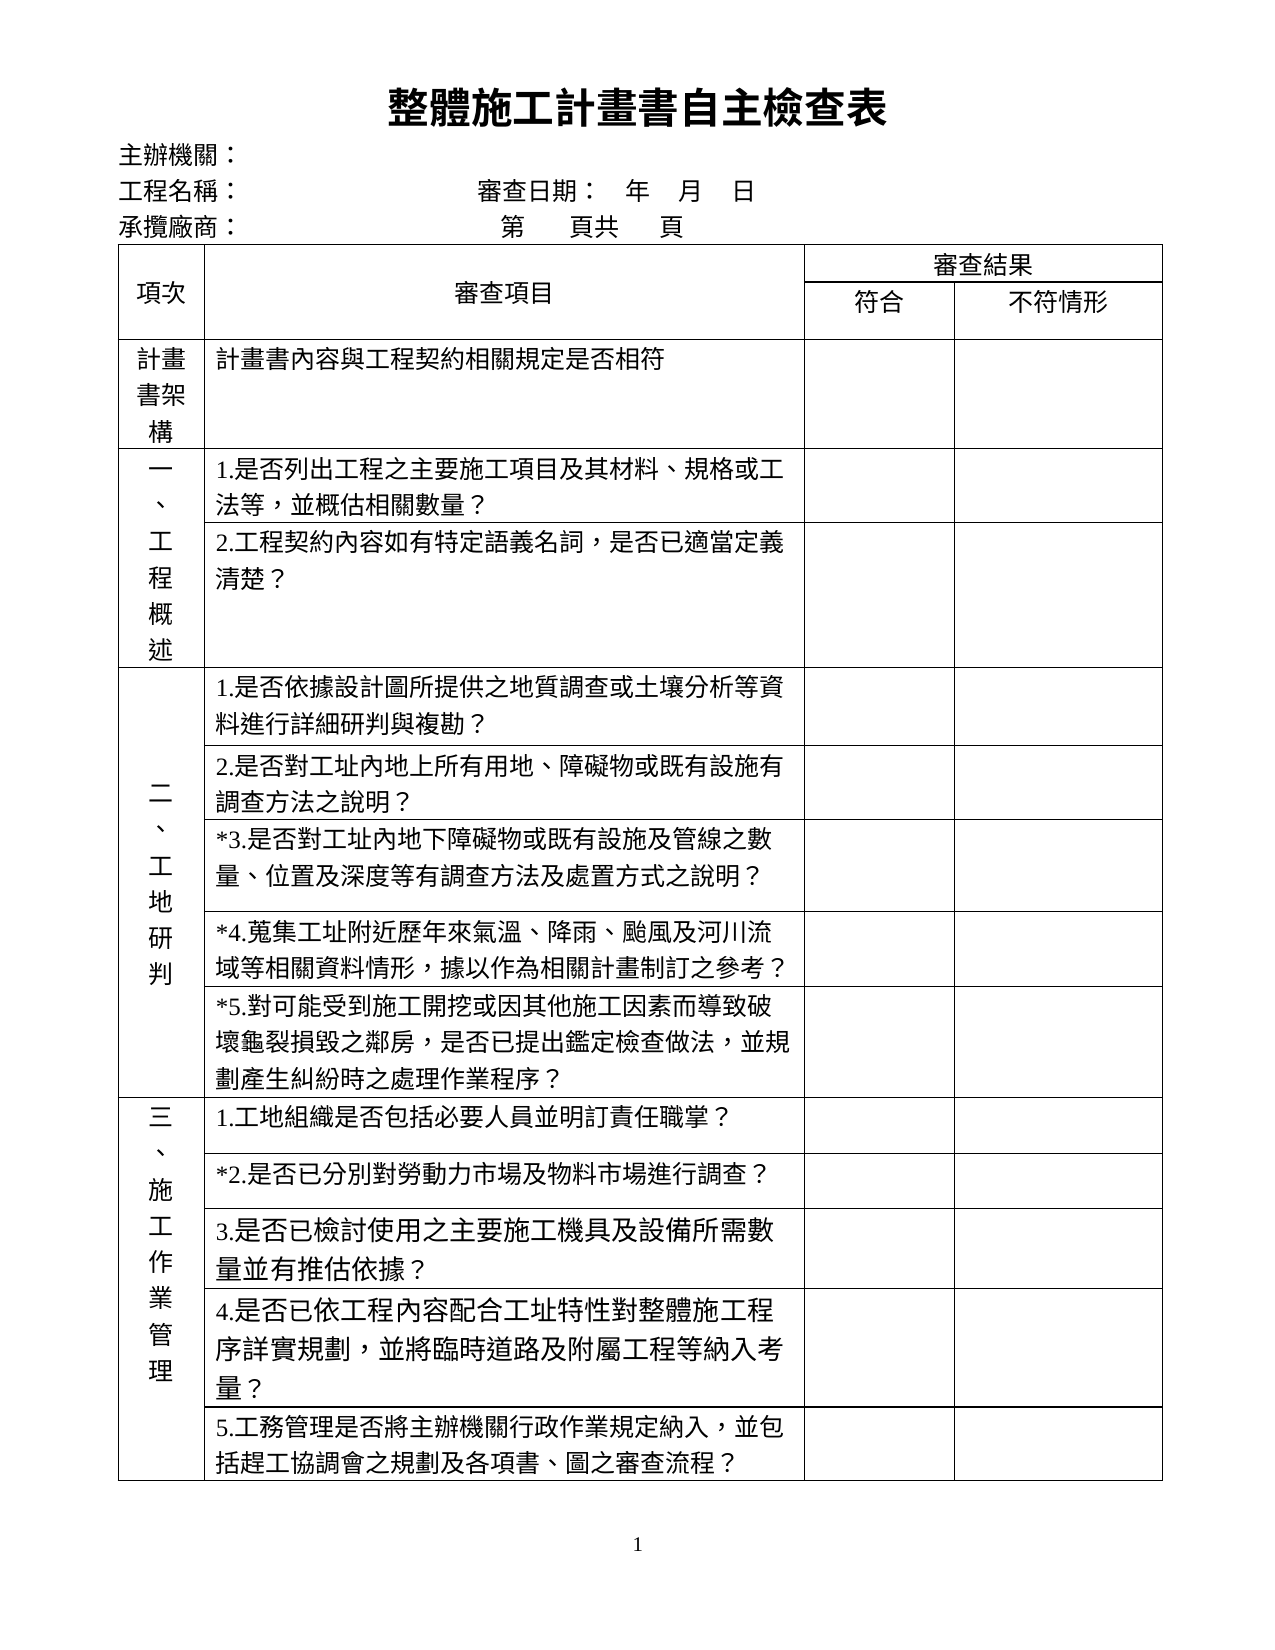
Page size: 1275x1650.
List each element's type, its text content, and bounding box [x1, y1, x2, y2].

table_cell 1.是否依據設計圖所提供之地質調查或土壤分析等資料進行詳細研判與複勘？ [205, 668, 804, 745]
table_cell [805, 523, 954, 667]
table_cell 1.是否列出工程之主要施工項目及其材料、規格或工法等，並概估相關數量？ [205, 449, 804, 522]
text 工程名稱： 審查日期： 年 月 日 [118, 172, 1157, 208]
table_cell [955, 912, 1162, 986]
table_cell [805, 668, 954, 745]
table_cell [955, 340, 1162, 448]
table_cell [955, 1154, 1162, 1208]
table_header 項次 [119, 245, 204, 338]
table_cell [955, 1408, 1162, 1480]
table_cell 二、工地研判 [119, 668, 204, 1097]
text 整體施工計畫書自主檢查表 [118, 75, 1157, 135]
table_cell [955, 746, 1162, 819]
table_cell [955, 987, 1162, 1097]
text 承攬廠商： 第 頁共 頁 [118, 208, 1157, 244]
table_cell [955, 449, 1162, 522]
table_cell [955, 523, 1162, 667]
table_cell [805, 340, 954, 448]
table_cell [955, 1289, 1162, 1406]
table_cell *5.對可能受到施工開挖或因其他施工因素而導致破壞龜裂損毀之鄰房，是否已提出鑑定檢查做法，並規劃產生糾紛時之處理作業程序？ [205, 987, 804, 1097]
table_cell [805, 1289, 954, 1406]
table_cell [955, 820, 1162, 911]
table_cell 一、工程概述 [119, 449, 204, 667]
table_cell [805, 987, 954, 1097]
table_cell *2.是否已分別對勞動力市場及物料市場進行調查？ [205, 1154, 804, 1208]
table_cell *4.蒐集工址附近歷年來氣溫、降雨、颱風及河川流域等相關資料情形，據以作為相關計畫制訂之參考？ [205, 912, 804, 986]
table_cell 不符情形 [955, 283, 1162, 338]
table_cell [805, 449, 954, 522]
table_cell [805, 820, 954, 911]
table_cell [805, 746, 954, 819]
table_cell 計畫書架構 [119, 340, 204, 448]
table_cell 符合 [805, 283, 954, 338]
table_cell 5.工務管理是否將主辦機關行政作業規定納入，並包括趕工協調會之規劃及各項書、圖之審查流程？ [205, 1408, 804, 1480]
table_cell 2.工程契約內容如有特定語義名詞，是否已適當定義清楚？ [205, 523, 804, 667]
table_cell [805, 912, 954, 986]
table_cell 3.是否已檢討使用之主要施工機具及設備所需數量並有推估依據？ [205, 1209, 804, 1287]
table_cell 2.是否對工址內地上所有用地、障礙物或既有設施有調查方法之說明？ [205, 746, 804, 819]
table_cell 4.是否已依工程內容配合工址特性對整體施工程序詳實規劃，並將臨時道路及附屬工程等納入考量？ [205, 1289, 804, 1406]
table_header 審查結果 [805, 245, 1162, 281]
table_cell [805, 1154, 954, 1208]
table_cell [805, 1408, 954, 1480]
table_cell 1.工地組織是否包括必要人員並明訂責任職掌？ [205, 1098, 804, 1153]
table_cell [955, 1098, 1162, 1153]
table_cell [955, 668, 1162, 745]
table_cell [805, 1098, 954, 1153]
table_cell [955, 1209, 1162, 1287]
table_cell [805, 1209, 954, 1287]
table_cell 計畫書內容與工程契約相關規定是否相符 [205, 340, 804, 448]
table_cell *3.是否對工址內地下障礙物或既有設施及管線之數量、位置及深度等有調查方法及處置方式之說明？ [205, 820, 804, 911]
table_header 審查項目 [205, 245, 804, 338]
text 主辦機關： [118, 135, 1157, 172]
table_cell 三、施工作業管理 [119, 1098, 204, 1480]
